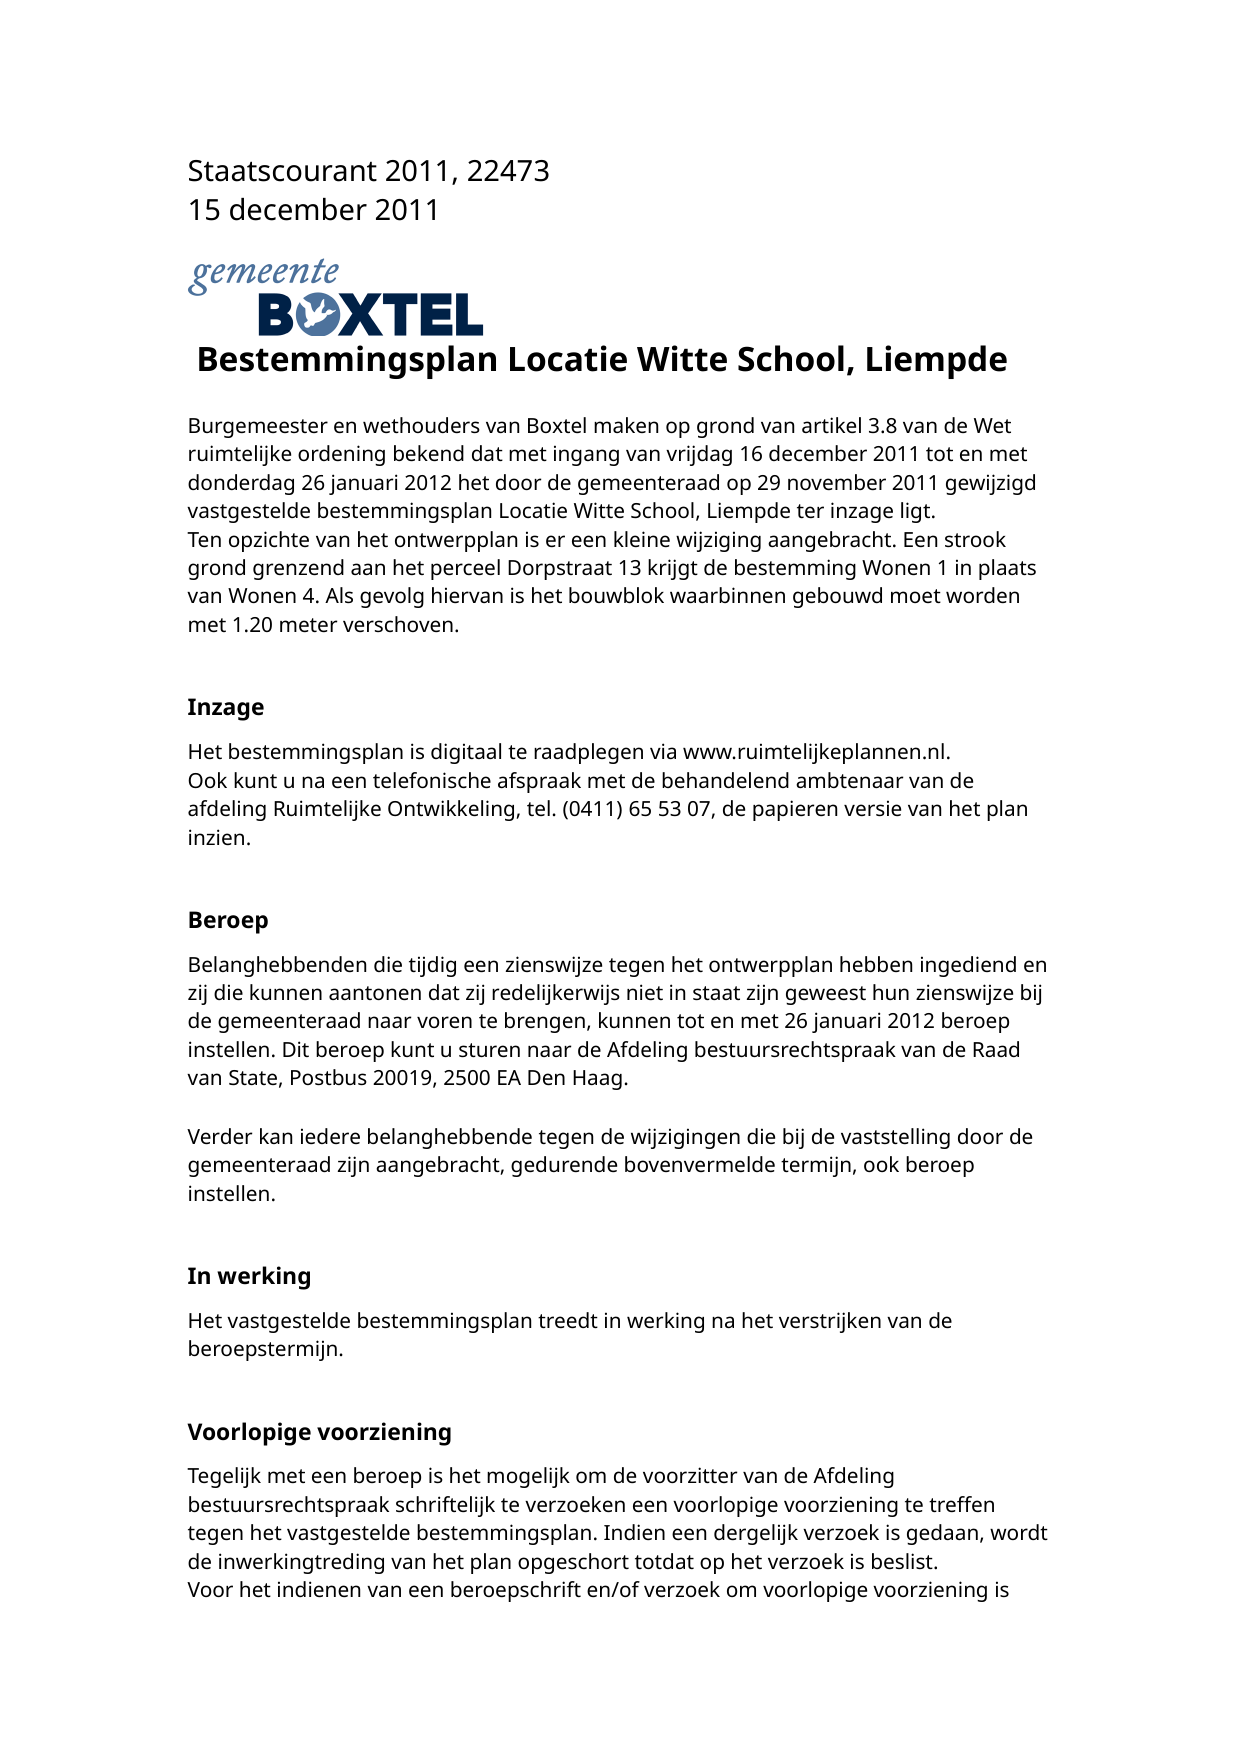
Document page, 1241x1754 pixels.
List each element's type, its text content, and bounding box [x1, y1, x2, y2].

subtitle Inzage [187, 691, 1053, 722]
text Verder kan iedere belanghebbende tegen de wijzigingen die bij de vaststelling door de gemeenteraad zijn aangebracht, gedurende bovenvermelde termijn, ook beroep instellen. [187, 1122, 1053, 1207]
picture [187, 258, 484, 336]
text Tegelijk met een beroep is het mogelijk om de voorzitter van de Afdeling bestuursrechtspraak schriftelijk te verzoeken een voorlopige voorziening te treffen tegen het vastgestelde bestemmingsplan. Indien een dergelijk verzoek is gedaan, wordt de inwerkingtreding van het plan opgeschort totdat op het verzoek is beslist. [187, 1462, 1053, 1575]
subtitle In werking [187, 1260, 1053, 1291]
text Het bestemmingsplan is digitaal te raadplegen via www.ruimtelijkeplannen.nl. [187, 737, 1053, 766]
text Belanghebbenden die tijdig een zienswijze tegen het ontwerpplan hebben ingediend en zij die kunnen aantonen dat zij redelijkerwijs niet in staat zijn geweest hun zienswijze bij de gemeenteraad naar voren te brengen, kunnen tot en met 26 januari 2012 beroep instellen. Dit beroep kunt u sturen naar de Afdeling bestuursrechtspraak van de Raad van State, Postbus 20019, 2500 EA Den Haag. [187, 950, 1053, 1092]
text Staatscourant 2011, 22473 [187, 150, 1053, 190]
text Voor het indienen van een beroepschrift en/of verzoek om voorlopige voorziening is [187, 1575, 1053, 1604]
subtitle Beroep [187, 903, 1053, 935]
subtitle Bestemmingsplan Locatie Witte School, Liempde [187, 271, 1053, 381]
subtitle Voorlopige voorziening [187, 1415, 1053, 1447]
text Het vastgestelde bestemmingsplan treedt in werking na het verstrijken van de beroepstermijn. [187, 1306, 1053, 1363]
text Ten opzichte van het ontwerpplan is er een kleine wijziging aangebracht. Een strook grond grenzend aan het perceel Dorpstraat 13 krijgt de bestemming Wonen 1 in plaats van Wonen 4. Als gevolg hiervan is het bouwblok waarbinnen gebouwd moet worden met 1.20 meter verschoven. [187, 525, 1053, 638]
text Ook kunt u na een telefonische afspraak met de behandelend ambtenaar van de afdeling Ruimtelijke Ontwikkeling, tel. (0411) 65 53 07, de papieren versie van het plan inzien. [187, 766, 1053, 851]
text 15 december 2011 [187, 190, 1053, 229]
text Burgemeester en wethouders van Boxtel maken op grond van artikel 3.8 van de Wet ruimtelijke ordening bekend dat met ingang van vrijdag 16 december 2011 tot en met donderdag 26 januari 2012 het door de gemeenteraad op 29 november 2011 gewijzigd vastgestelde bestemmingsplan Locatie Witte School, Liempde ter inzage ligt. [187, 411, 1053, 525]
